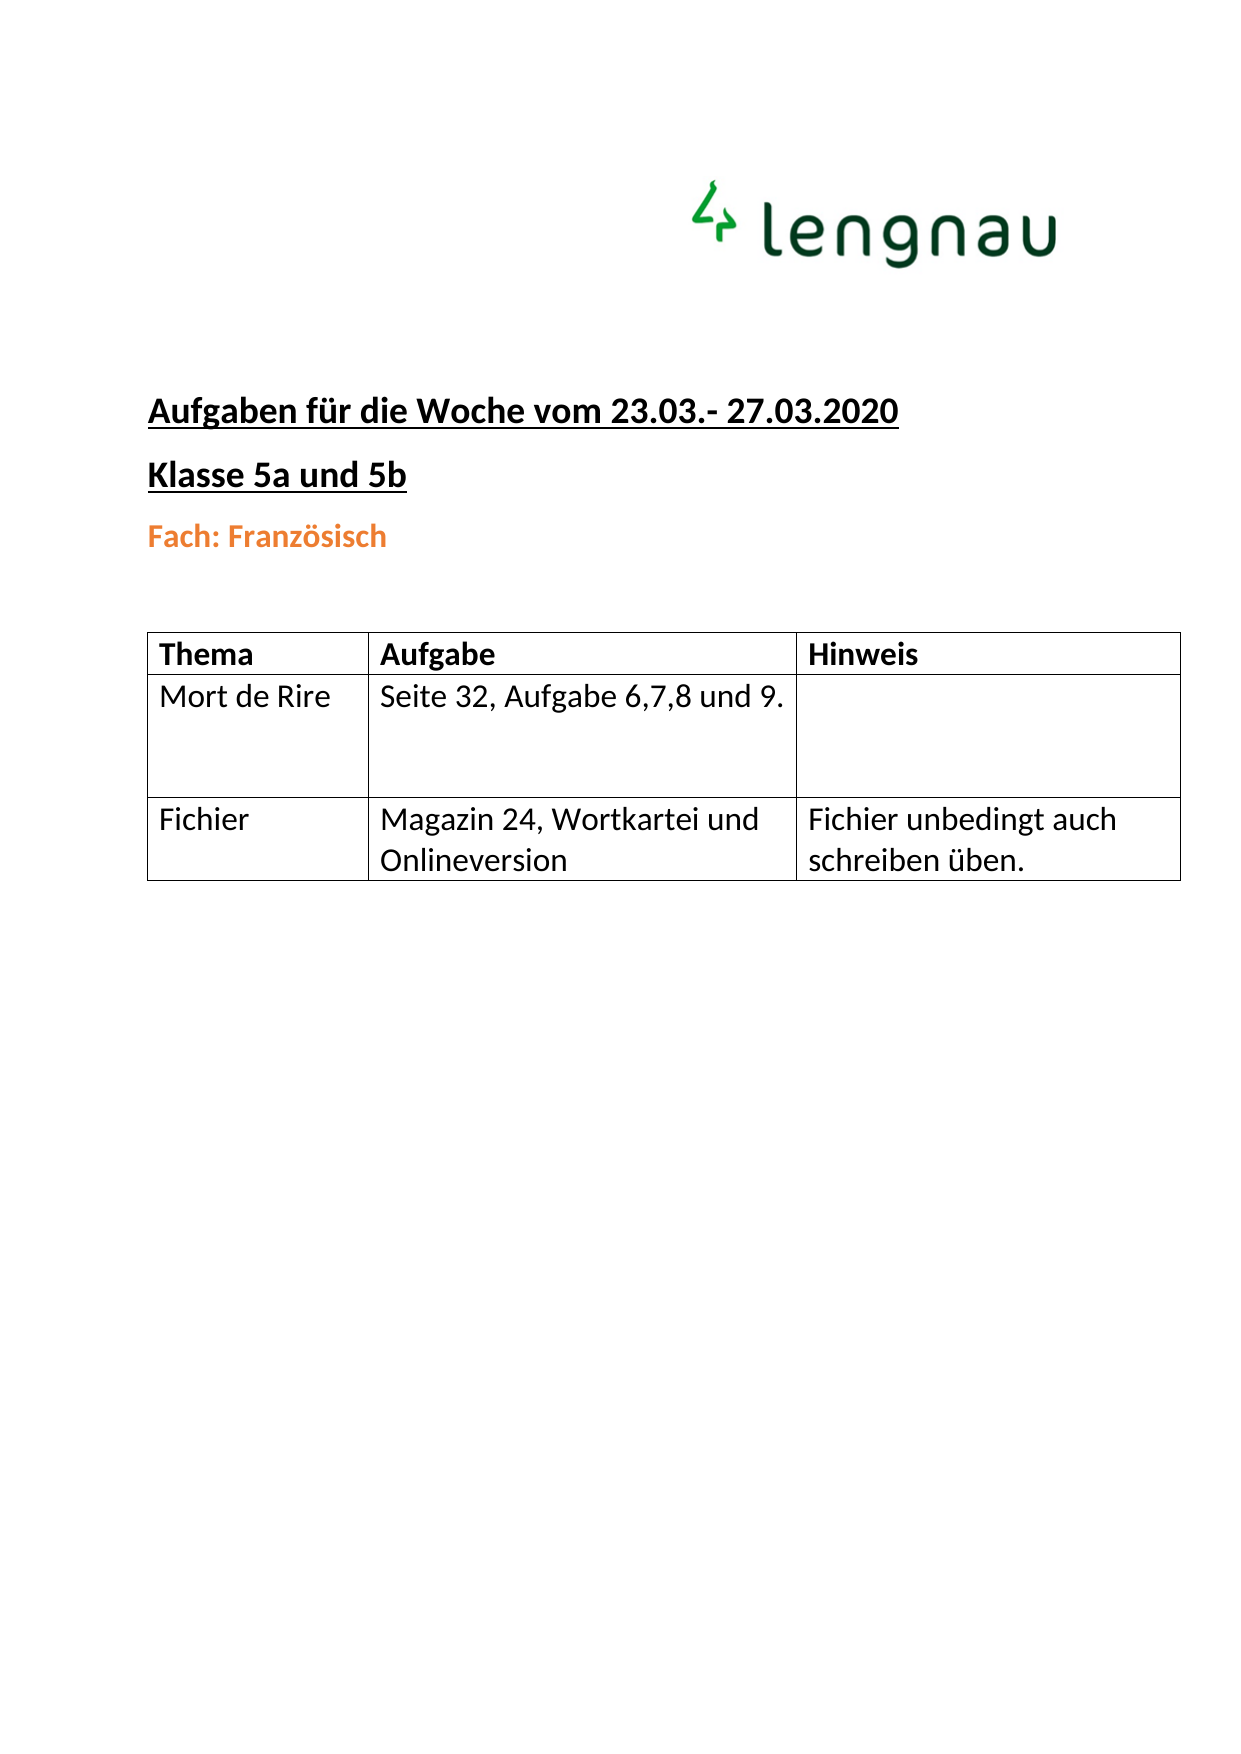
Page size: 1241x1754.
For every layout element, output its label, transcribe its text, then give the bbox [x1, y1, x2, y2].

text Klasse 5a und 5b [148, 451, 1093, 497]
table_cell Fichier unbedingt auch schreiben üben. [797, 798, 1180, 880]
table_header Aufgabe [369, 633, 796, 674]
table_cell Magazin 24, Wortkartei und Onlineversion [369, 798, 796, 880]
text Aufgaben für die Woche vom 23.03.- 27.03.2020 [148, 387, 1093, 433]
table_cell Fichier [148, 798, 368, 880]
table_cell [797, 675, 1180, 797]
table_cell Seite 32, Aufgabe 6,7,8 und 9. [369, 675, 796, 797]
text Fach: Französisch [148, 515, 1093, 556]
table_header Thema [148, 633, 368, 674]
table_cell Mort de Rire [148, 675, 368, 797]
table_header Hinweis [797, 633, 1180, 674]
